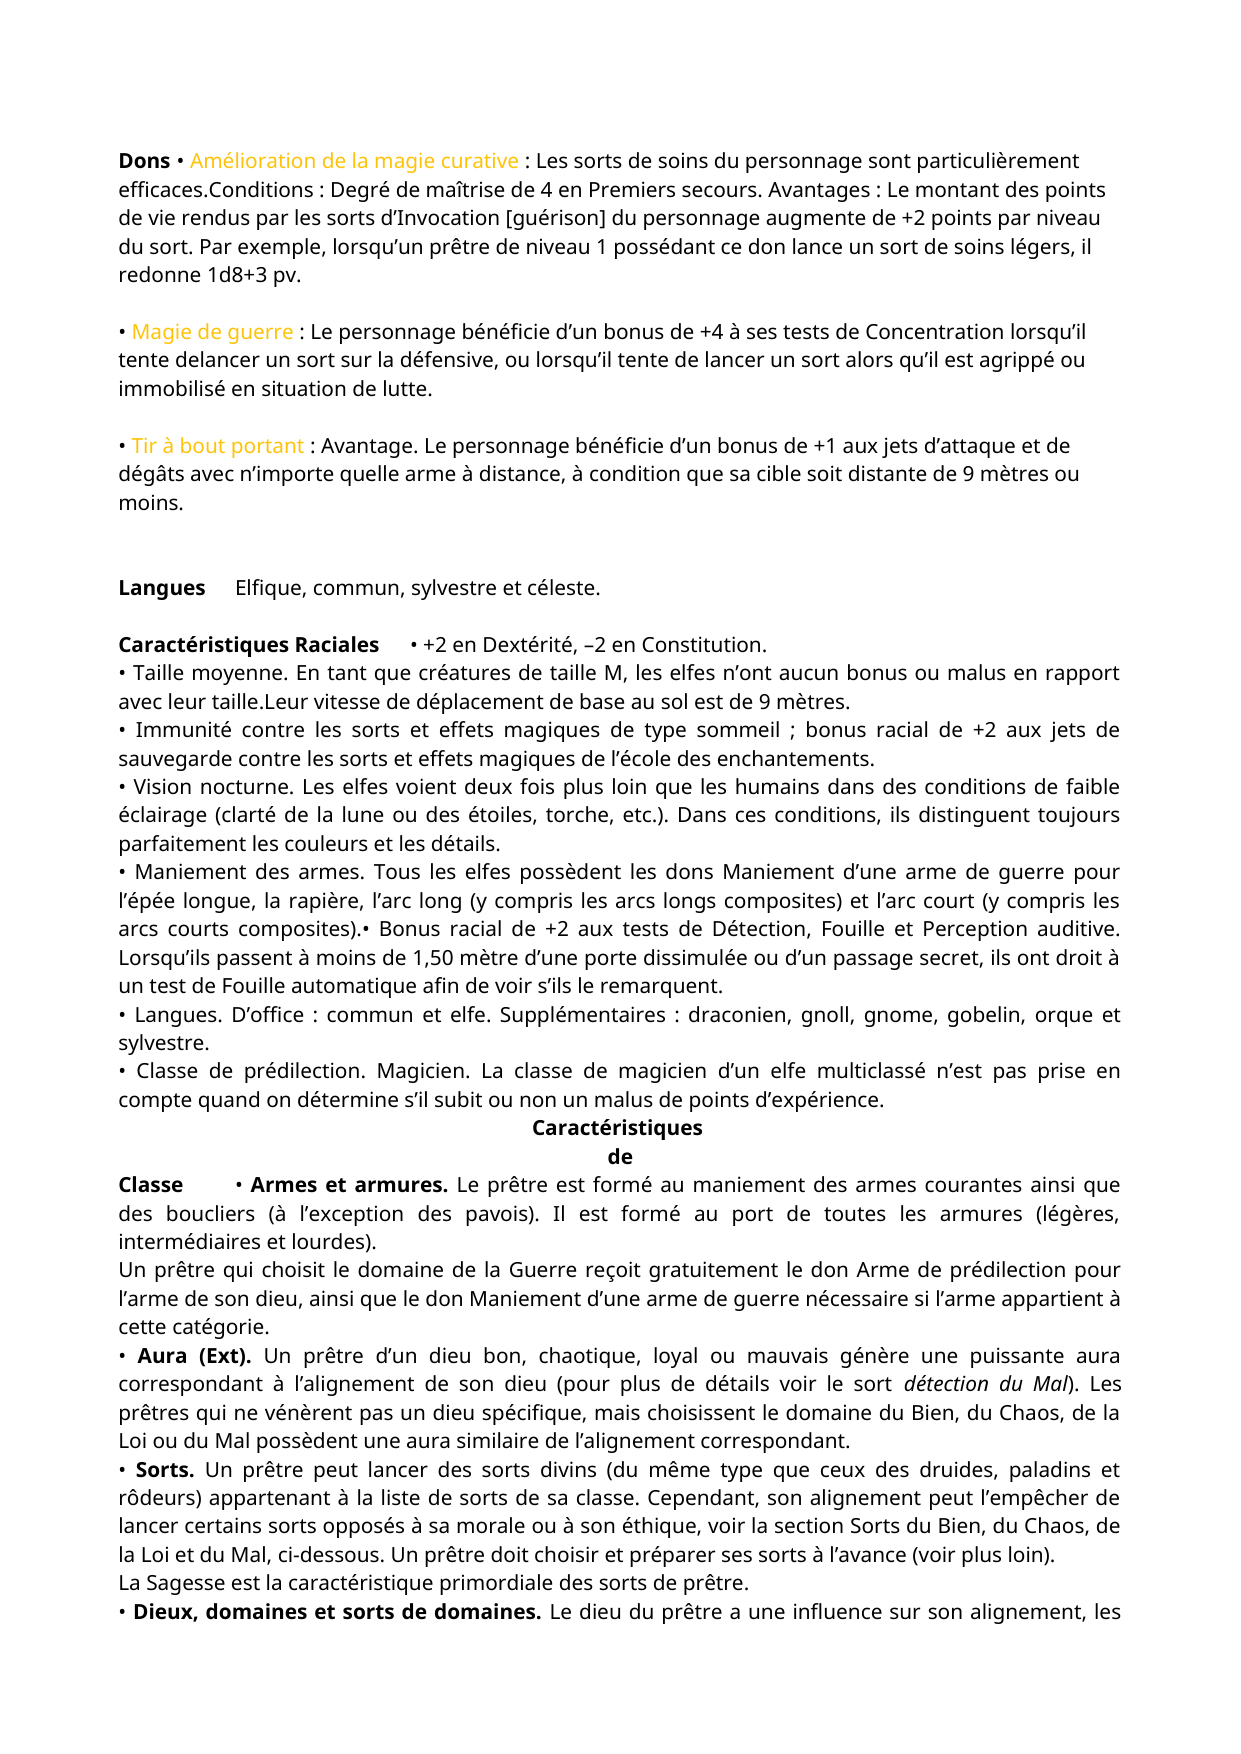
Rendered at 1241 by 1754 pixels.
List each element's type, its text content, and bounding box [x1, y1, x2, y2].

text • Langues. D’office : commun et elfe. Supplémentaires : draconien, gnoll, gnome, gobelin, orque et sylvestre. [118, 1000, 1122, 1057]
text • Dieux, domaines et sorts de domaines. Le dieu du prêtre a une influence sur son alignement, les [118, 1597, 1122, 1625]
text Caractéristiques Raciales • +2 en Dextérité, –2 en Constitution. [118, 630, 1122, 658]
text Langues Elfique, commun, sylvestre et céleste. [118, 573, 1122, 602]
text • Vision nocturne. Les elfes voient deux fois plus loin que les humains dans des conditions de faible éclairage (clarté de la lune ou des étoiles, torche, etc.). Dans ces conditions, ils distinguent toujours parfaitement les couleurs et les détails. [118, 772, 1122, 857]
text Dons • Amélioration de la magie curative : Les sorts de soins du personnage sont particulièrement efficaces. Conditions : Degré de maîtrise de 4 en Premiers secours. Avantages : Le montant des points de vie rendus par les sorts d’Invocation [guérison] du personnage augmente de +2 points par niveau du sort. Par exemple, lorsqu’un prêtre de niveau 1 possédant ce don lance un sort de soins légers, il redonne 1d8+3 pv. [118, 147, 1122, 289]
text Caractéristiques [118, 1113, 1122, 1142]
text • Classe de prédilection. Magicien. La classe de magicien d’un elfe multiclassé n’est pas prise en compte quand on détermine s’il subit ou non un malus de points d’expérience. [118, 1057, 1122, 1113]
text • Taille moyenne. En tant que créatures de taille M, les elfes n’ont aucun bonus ou malus en rapport avec leur taille.Leur vitesse de déplacement de base au sol est de 9 mètres. [118, 658, 1122, 715]
text • Sorts. Un prêtre peut lancer des sorts divins (du même type que ceux des druides, paladins et rôdeurs) appartenant à la liste de sorts de sa classe. Cependant, son alignement peut l’empêcher de lancer certains sorts opposés à sa morale ou à son éthique, voir la section Sorts du Bien, du Chaos, de la Loi et du Mal, ci-dessous. Un prêtre doit choisir et préparer ses sorts à l’avance (voir plus loin). [118, 1455, 1122, 1568]
text de [118, 1142, 1122, 1170]
text Un prêtre qui choisit le domaine de la Guerre reçoit gratuitement le don Arme de prédilection pour l’arme de son dieu, ainsi que le don Maniement d’une arme de guerre nécessaire si l’arme appartient à cette catégorie. [118, 1256, 1122, 1341]
text • Tir à bout portant : Avantage. Le personnage bénéficie d’un bonus de +1 aux jets d’attaque et de dégâts avec n’importe quelle arme à distance, à condition que sa cible soit distante de 9 mètres ou moins. [118, 431, 1122, 516]
text • Immunité contre les sorts et effets magiques de type sommeil ; bonus racial de +2 aux jets de sauvegarde contre les sorts et effets magiques de l’école des enchantements. [118, 715, 1122, 772]
text La Sagesse est la caractéristique primordiale des sorts de prêtre. [118, 1568, 1122, 1597]
text • Magie de guerre : Le personnage bénéficie d’un bonus de +4 à ses tests de Concentration lorsqu’il tente delancer un sort sur la défensive, ou lorsqu’il tente de lancer un sort alors qu’il est agrippé ou immobilisé en situation de lutte. [118, 317, 1122, 402]
text Classe • Armes et armures. Le prêtre est formé au maniement des armes courantes ainsi que des boucliers (à l’exception des pavois). Il est formé au port de toutes les armures (légères, intermédiaires et lourdes). [118, 1170, 1122, 1256]
text • Aura (Ext). Un prêtre d’un dieu bon, chaotique, loyal ou mauvais génère une puissante aura correspondant à l’alignement de son dieu (pour plus de détails voir le sort détection du Mal). Les prêtres qui ne vénèrent pas un dieu spécifique, mais choisissent le domaine du Bien, du Chaos, de la Loi ou du Mal possèdent une aura similaire de l’alignement correspondant. [118, 1341, 1122, 1455]
text • Maniement des armes. Tous les elfes possèdent les dons Maniement d’une arme de guerre pour l’épée longue, la rapière, l’arc long (y compris les arcs longs composites) et l’arc court (y compris les arcs courts composites). • Bonus racial de +2 aux tests de Détection, Fouille et Perception auditive. Lorsqu’ils passent à moins de 1,50 mètre d’une porte dissimulée ou d’un passage secret, ils ont droit à un test de Fouille automatique afin de voir s’ils le remarquent. [118, 857, 1122, 1000]
